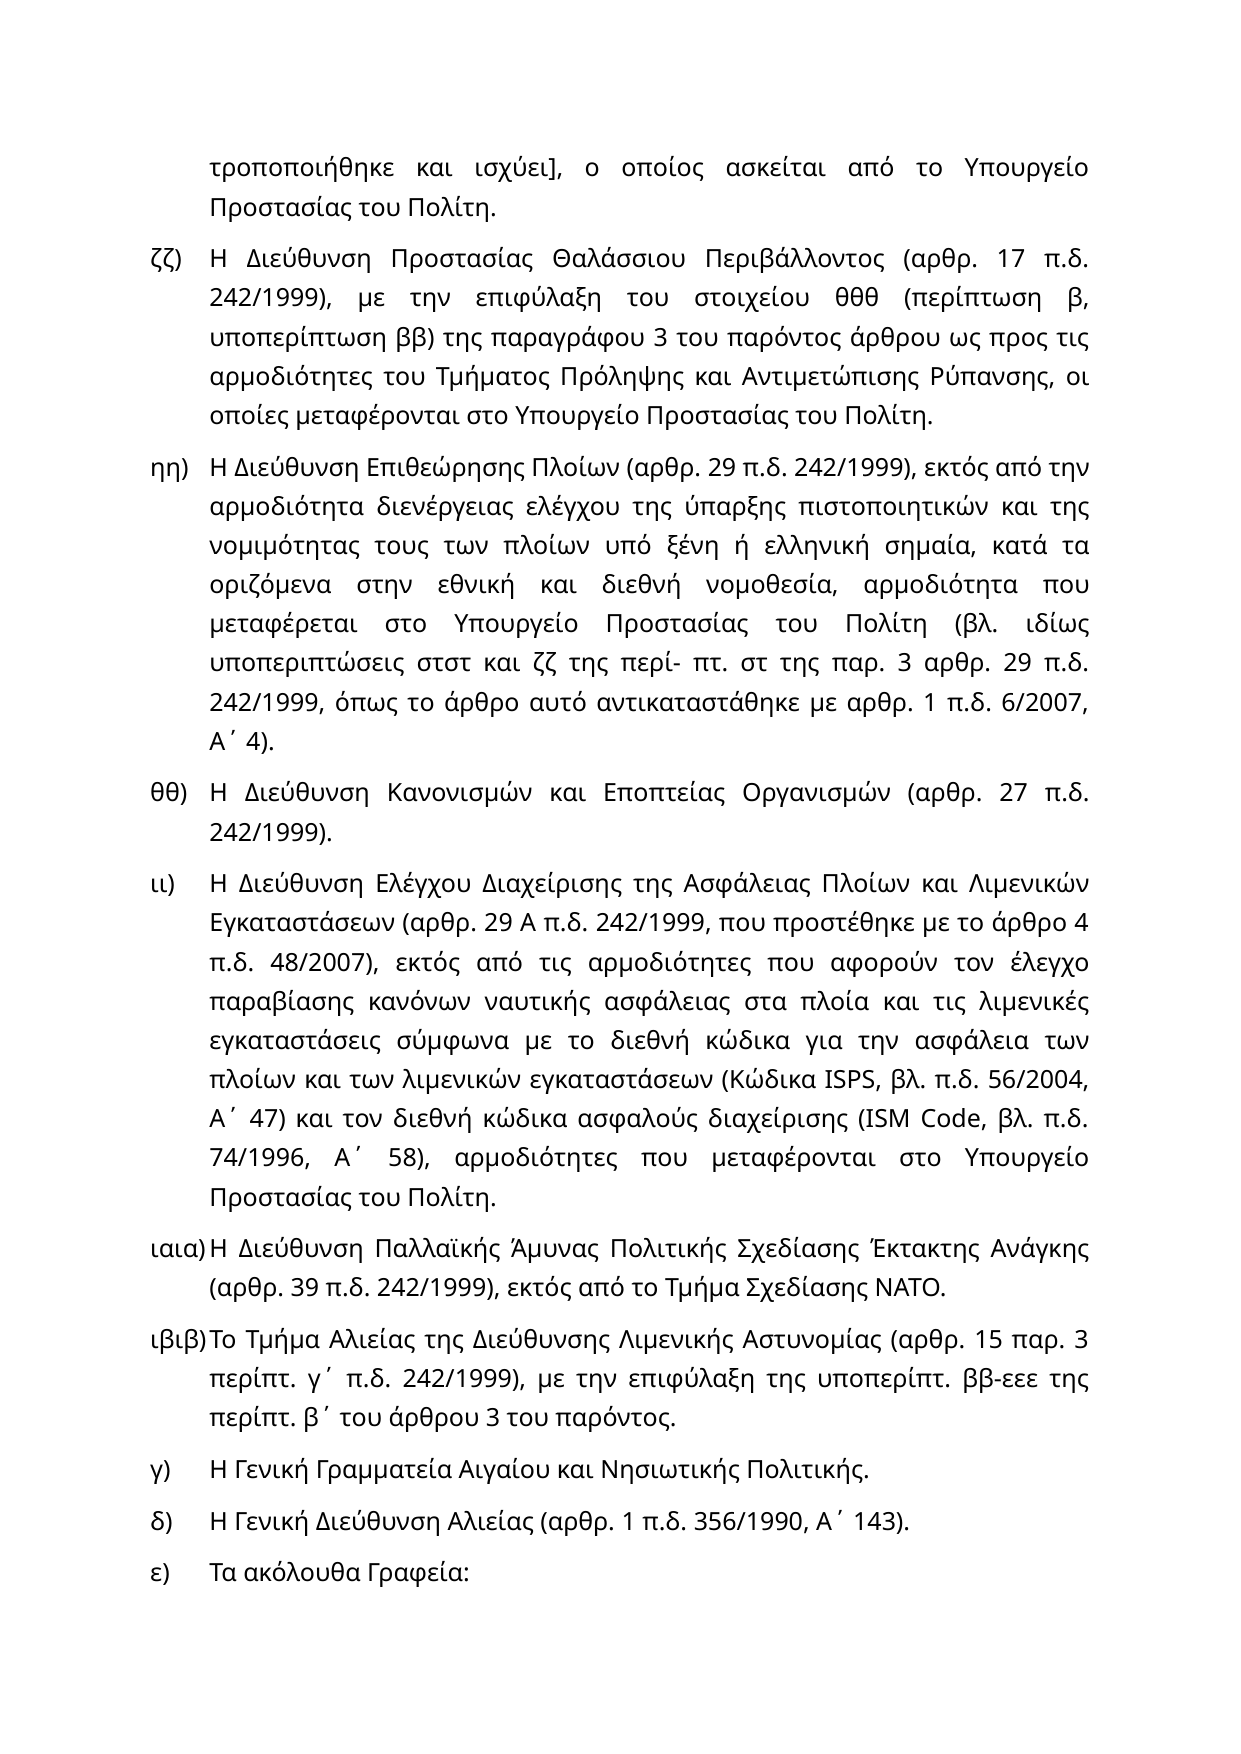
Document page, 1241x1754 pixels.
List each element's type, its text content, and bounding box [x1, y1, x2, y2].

list δ) Η Γενική Διεύθυνση Αλιείας (αρθρ. 1 π.δ. 356/1990, Α΄ 143). [150, 1503, 1090, 1537]
list θθ) Η Διεύθυνση Κανονισμών και Εποπτείας Οργανισμών (αρθρ. 27 π.δ. 242/1999). [150, 775, 1090, 848]
list ιαια) Η Διεύθυνση Παλλαϊκής Άμυνας Πολιτικής Σχεδίασης Έκτακτης Ανάγκης (αρθρ. 39 π.δ. 242/1999), εκτός από το Τμήμα Σχεδίασης NATO. [150, 1231, 1090, 1304]
list ε) Τα ακόλουθα Γραφεία: [150, 1555, 1090, 1589]
list ιι) Η Διεύθυνση Ελέγχου Διαχείρισης της Ασφάλειας Πλοίων και Λιμενικών Εγκαταστάσεων (αρθρ. 29 Α π.δ. 242/1999, που προστέθηκε με το άρθρο 4 π.δ. 48/2007), εκτός από τις αρμοδιότητες που αφορούν τον έλεγχο παραβίασης κανόνων ναυτικής ασφάλειας στα πλοία και τις λιμενικές εγκαταστάσεις σύμφωνα με το διεθνή κώδικα για την ασφάλεια των πλοίων και των λιμενικών εγκαταστάσεων (Κώδικα ISPS, βλ. π.δ. 56/2004, Α΄ 47) και τον διεθνή κώδικα ασφαλούς διαχείρισης (ISM Code, βλ. π.δ. 74/1996, Α΄ 58), αρμοδιότητες που μεταφέρονται στο Υπουργείο Προστασίας του Πολίτη. [150, 866, 1090, 1213]
list γ) Η Γενική Γραμματεία Αιγαίου και Νησιωτικής Πολιτικής. [150, 1452, 1090, 1486]
list ηη) Η Διεύθυνση Επιθεώρησης Πλοίων (αρθρ. 29 π.δ. 242/1999), εκτός από την αρμοδιότητα διενέργειας ελέγχου της ύπαρξης πιστοποιητικών και της νομιμότητας τους των πλοίων υπό ξένη ή ελληνική σημαία, κατά τα οριζόμενα στην εθνική και διεθνή νομοθεσία, αρμοδιότητα που μεταφέρεται στο Υπουργείο Προστασίας του Πολίτη (βλ. ιδίως υποπεριπτώσεις στστ και ζζ της περί- πτ. στ της παρ. 3 αρθρ. 29 π.δ. 242/1999, όπως το άρθρο αυτό αντικαταστάθηκε με αρθρ. 1 π.δ. 6/2007, Α΄ 4). [150, 449, 1090, 757]
list ιβιβ) Το Τμήμα Αλιείας της Διεύθυνσης Λιμενικής Αστυνομίας (αρθρ. 15 παρ. 3 περίπτ. γ΄ π.δ. 242/1999), με την επιφύλαξη της υποπερίπτ. ββ-εεε της περίπτ. β΄ του άρθρου 3 του παρόντος. [150, 1322, 1090, 1434]
list τροποποιήθηκε και ισχύει], ο οποίος ασκείται από το Υπουργείο Προστασίας του Πολίτη. [150, 150, 1090, 223]
list ζζ) Η Διεύθυνση Προστασίας Θαλάσσιου Περιβάλλοντος (αρθρ. 17 π.δ. 242/1999), με την επιφύλαξη του στοιχείου θθθ (περίπτωση β, υποπερίπτωση ββ) της παραγράφου 3 του παρόντος άρθρου ως προς τις αρμοδιότητες του Τμήματος Πρόληψης και Αντιμετώπισης Ρύπανσης, οι οποίες μεταφέρονται στο Υπουργείο Προστασίας του Πολίτη. [150, 241, 1090, 432]
